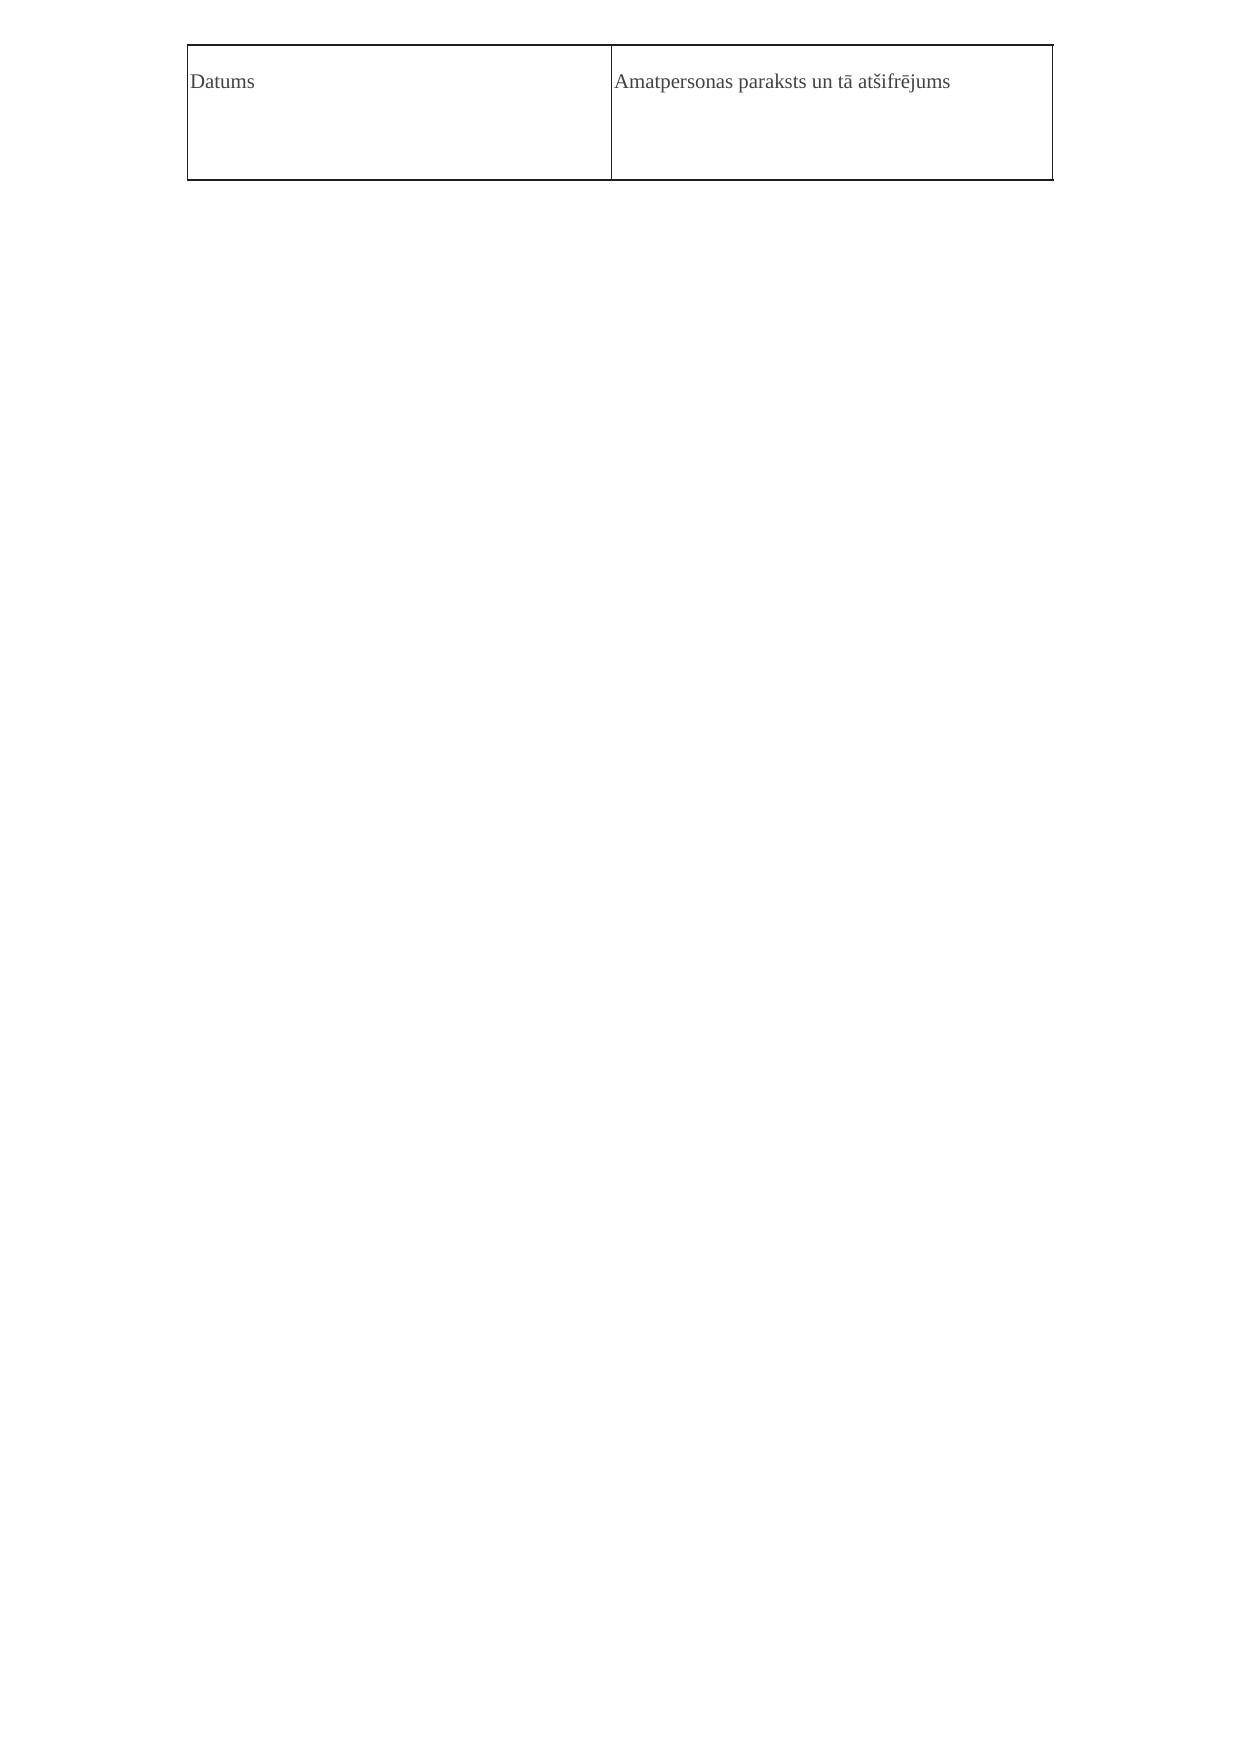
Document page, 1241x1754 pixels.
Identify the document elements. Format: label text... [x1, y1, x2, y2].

table_header Amatpersonas paraksts un tā atšifrējums [612, 46, 1052, 179]
table_header Datums [188, 46, 611, 179]
